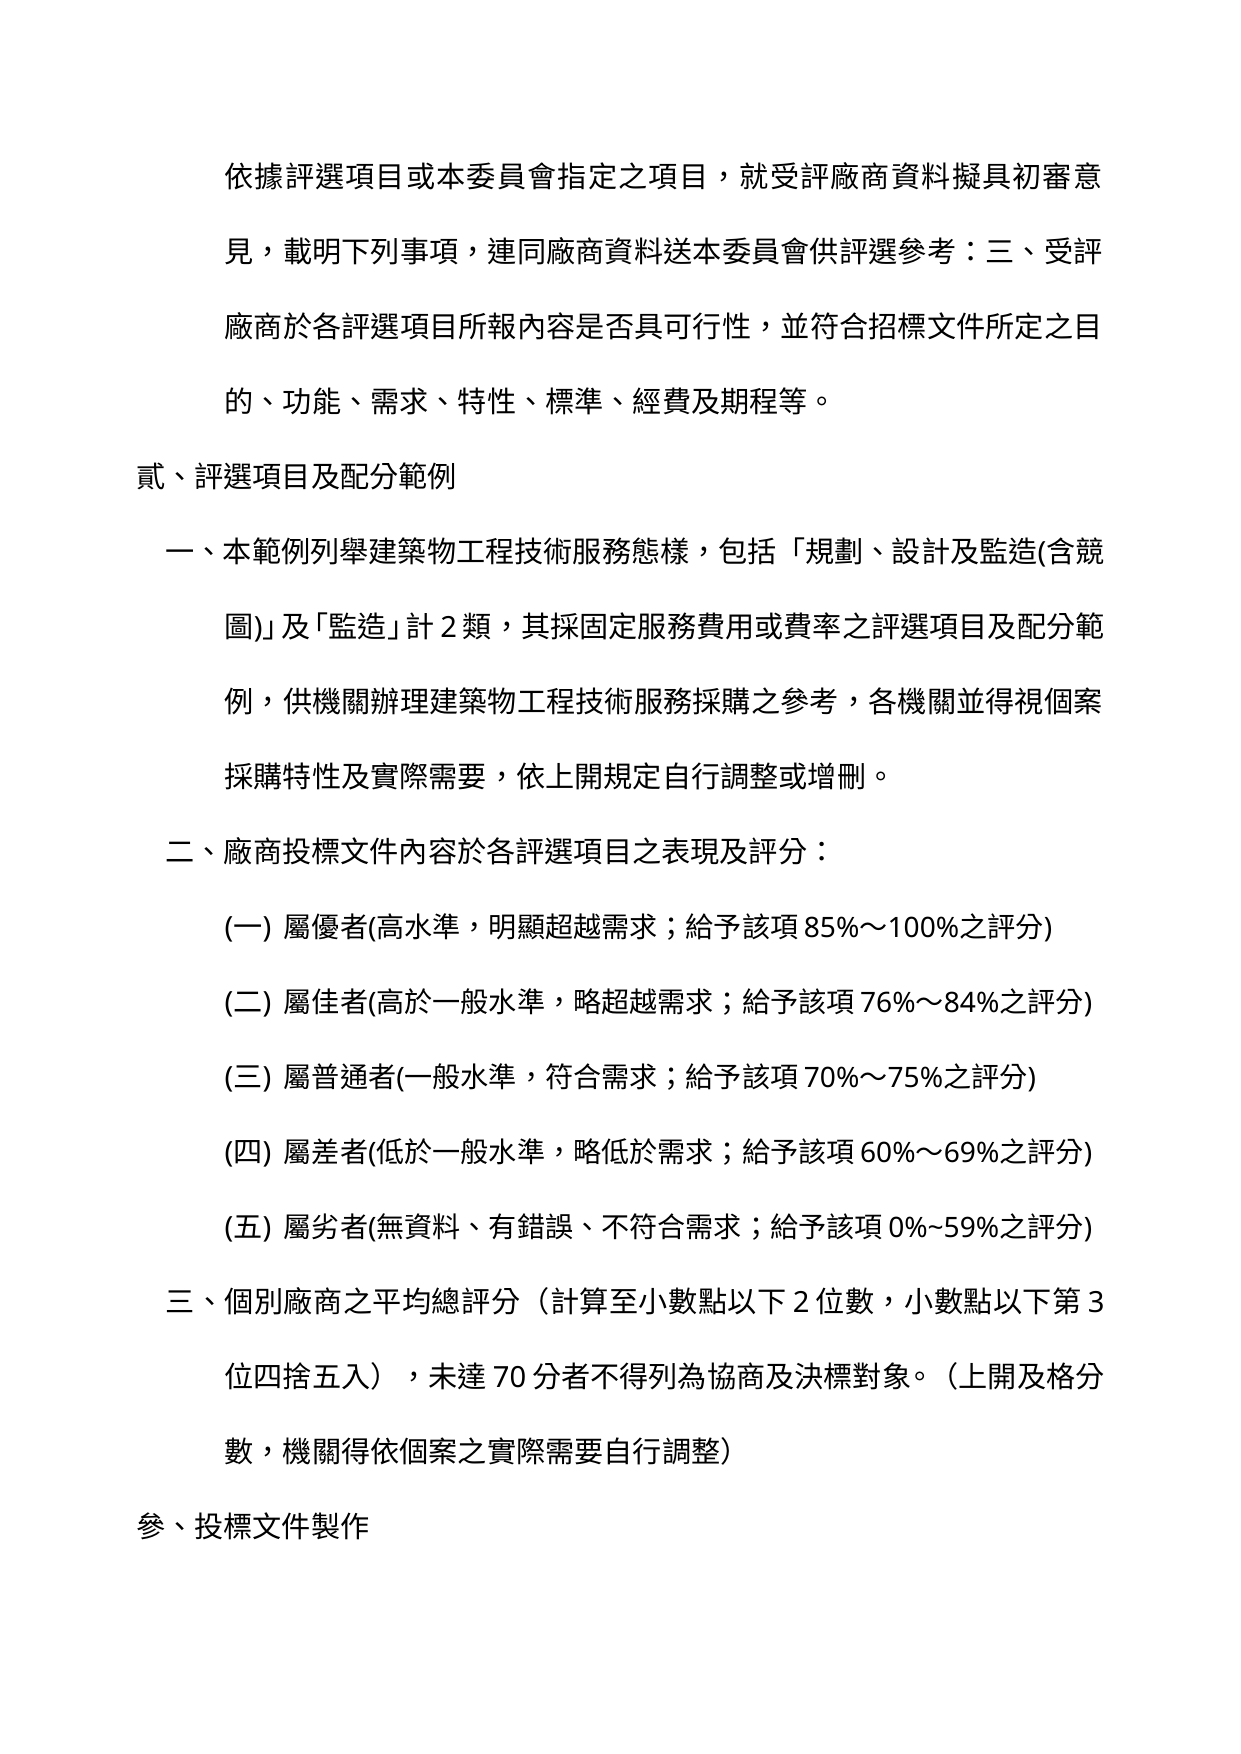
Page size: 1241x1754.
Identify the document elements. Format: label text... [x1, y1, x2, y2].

text 三、個別廠商之平均總評分（計算至小數點以下2位數，小數點以下第3位四捨五入），未達70分者不得列為協商及決標對象。（上開及格分數，機關得依個案之實際需要自行調整） [165, 1262, 1104, 1487]
list 屬差者(低於一般水準，略低於需求；給予該項60%～69%之評分) [224, 1112, 1104, 1187]
list 屬劣者(無資料、有錯誤、不符合需求；給予該項0%~59%之評分) [224, 1187, 1104, 1262]
text 一、本範例列舉建築物工程技術服務態樣，包括「規劃、設計及監造(含競圖)」及「監造」計2類，其採固定服務費用或費率之評選項目及配分範例，供機關辦理建築物工程技術服務採購之參考，各機關並得視個案採購特性及實際需要，依上開規定自行調整或增刪。 [165, 512, 1104, 812]
text 參、投標文件製作 [136, 1487, 1104, 1562]
text 二、廠商投標文件內容於各評選項目之表現及評分： [165, 812, 1104, 887]
list 屬普通者(一般水準，符合需求；給予該項70%～75%之評分) [224, 1037, 1104, 1112]
text 依據評選項目或本委員會指定之項目，就受評廠商資料擬具初審意見，載明下列事項，連同廠商資料送本委員會供評選參考：三、受評廠商於各評選項目所報內容是否具可行性，並符合招標文件所定之目的、功能、需求、特性、標準、經費及期程等。 [165, 137, 1104, 437]
list 屬佳者(高於一般水準，略超越需求；給予該項76%～84%之評分) [224, 962, 1104, 1037]
text 貳、評選項目及配分範例 [136, 437, 1104, 512]
list 屬優者(高水準，明顯超越需求；給予該項85%～100%之評分) [224, 887, 1104, 962]
